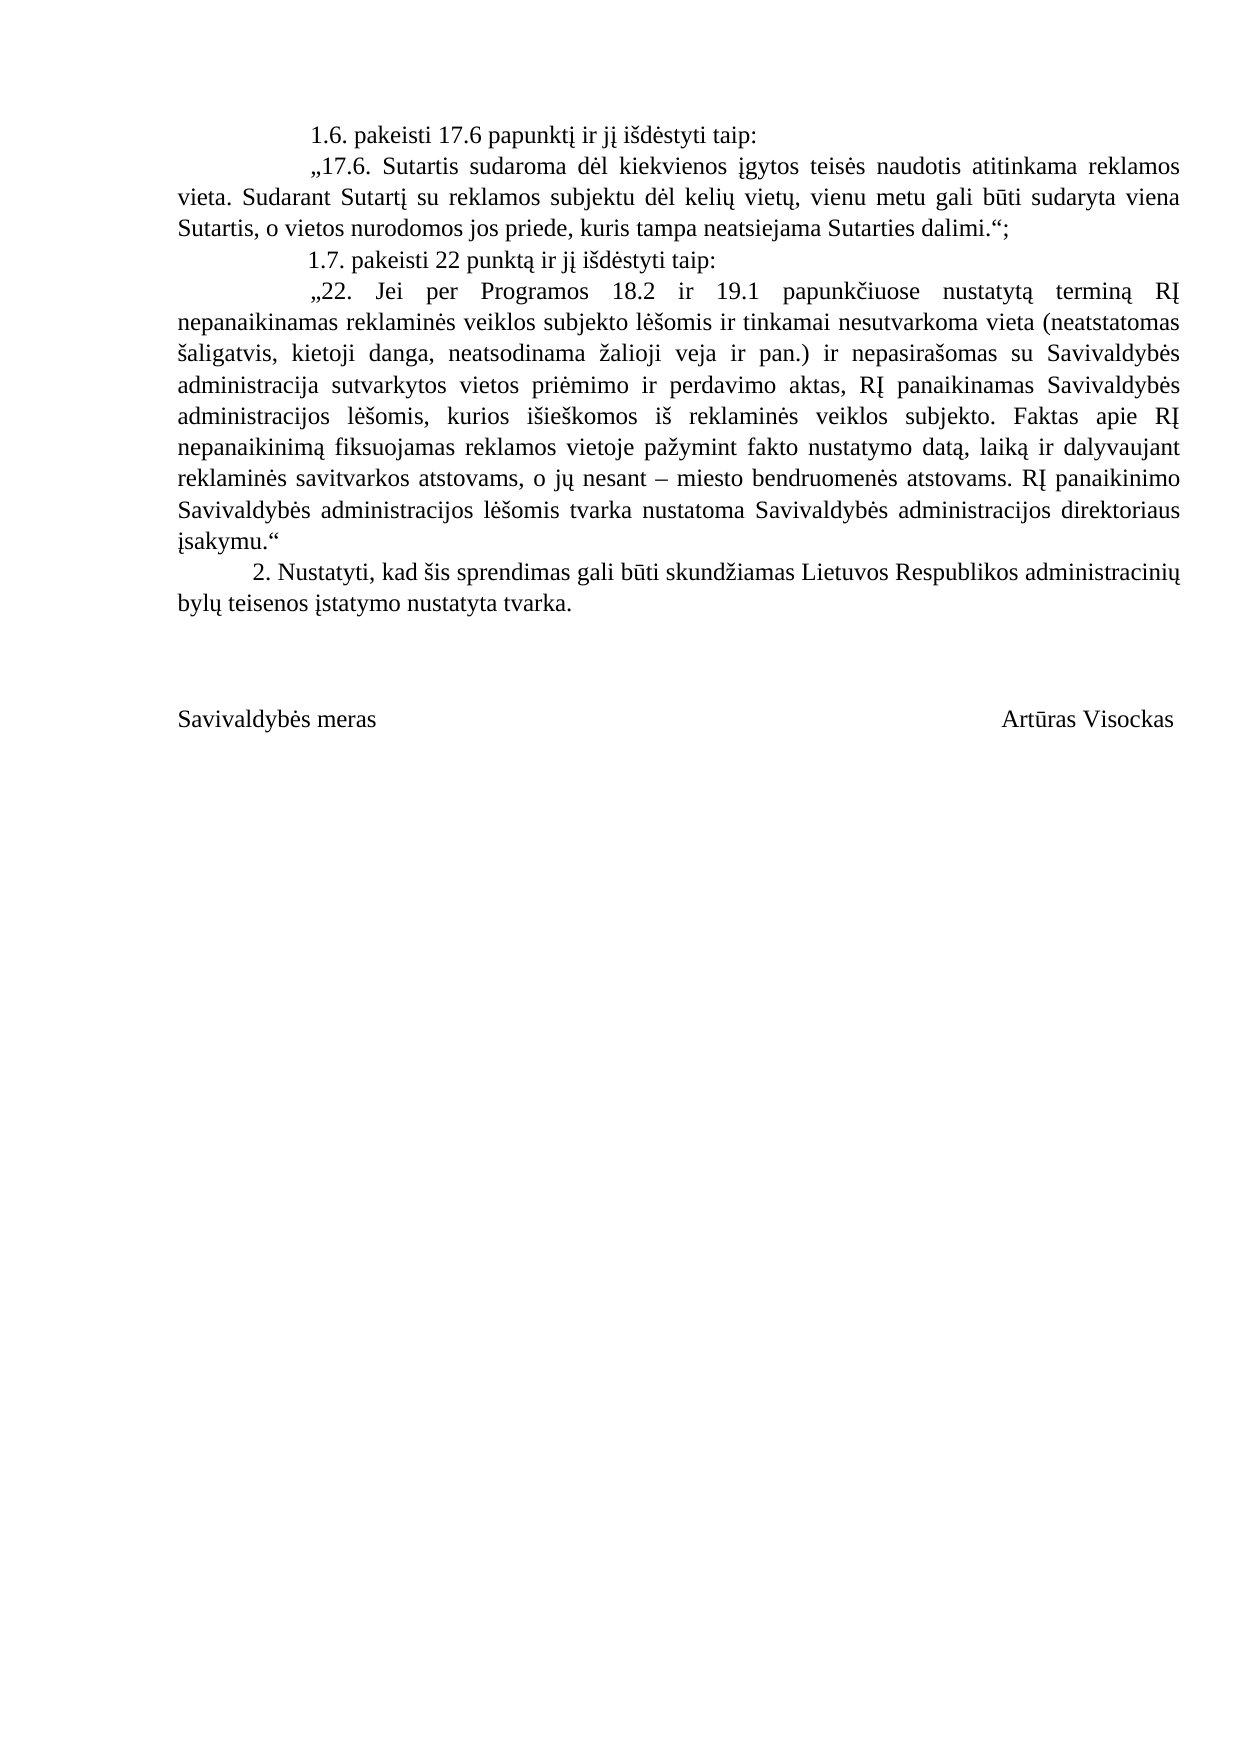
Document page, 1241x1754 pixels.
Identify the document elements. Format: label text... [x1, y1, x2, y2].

text Savivaldybės meras Artūras Visockas [177, 704, 1181, 733]
text „17.6. Sutartis sudaroma dėl kiekvienos įgytos teisės naudotis atitinkama reklamos vieta. Sudarant Sutartį su reklamos subjektu dėl kelių vietų, vienu metu gali būti sudaryta viena Sutartis, o vietos nurodomos jos priede, kuris tampa neatsiejama Sutarties dalimi.“; [177, 149, 1181, 243]
text 2. Nustatyti, kad šis sprendimas gali būti skundžiamas Lietuvos Respublikos administracinių bylų teisenos įstatymo nustatyta tvarka. [177, 556, 1181, 618]
text 1.6. pakeisti 17.6 papunktį ir jį išdėstyti taip: [177, 118, 1181, 149]
text 1.7. pakeisti 22 punktą ir jį išdėstyti taip: [177, 243, 1181, 274]
text „22. Jei per Programos 18.2 ir 19.1 papunkčiuose nustatytą terminą RĮ nepanaikinamas reklaminės veiklos subjekto lėšomis ir tinkamai nesutvarkoma vieta (neatstatomas šaligatvis, kietoji danga, neatsodinama žalioji veja ir pan.) ir nepasirašomas su Savivaldybės administracija sutvarkytos vietos priėmimo ir perdavimo aktas, RĮ panaikinamas Savivaldybės administracijos lėšomis, kurios išieškomos iš reklaminės veiklos subjekto. Faktas apie RĮ nepanaikinimą fiksuojamas reklamos vietoje pažymint fakto nustatymo datą, laiką ir dalyvaujant reklaminės savitvarkos atstovams, o jų nesant – miesto bendruomenės atstovams. RĮ panaikinimo Savivaldybės administracijos lėšomis tvarka nustatoma Savivaldybės administracijos direktoriaus įsakymu.“ [177, 274, 1181, 556]
